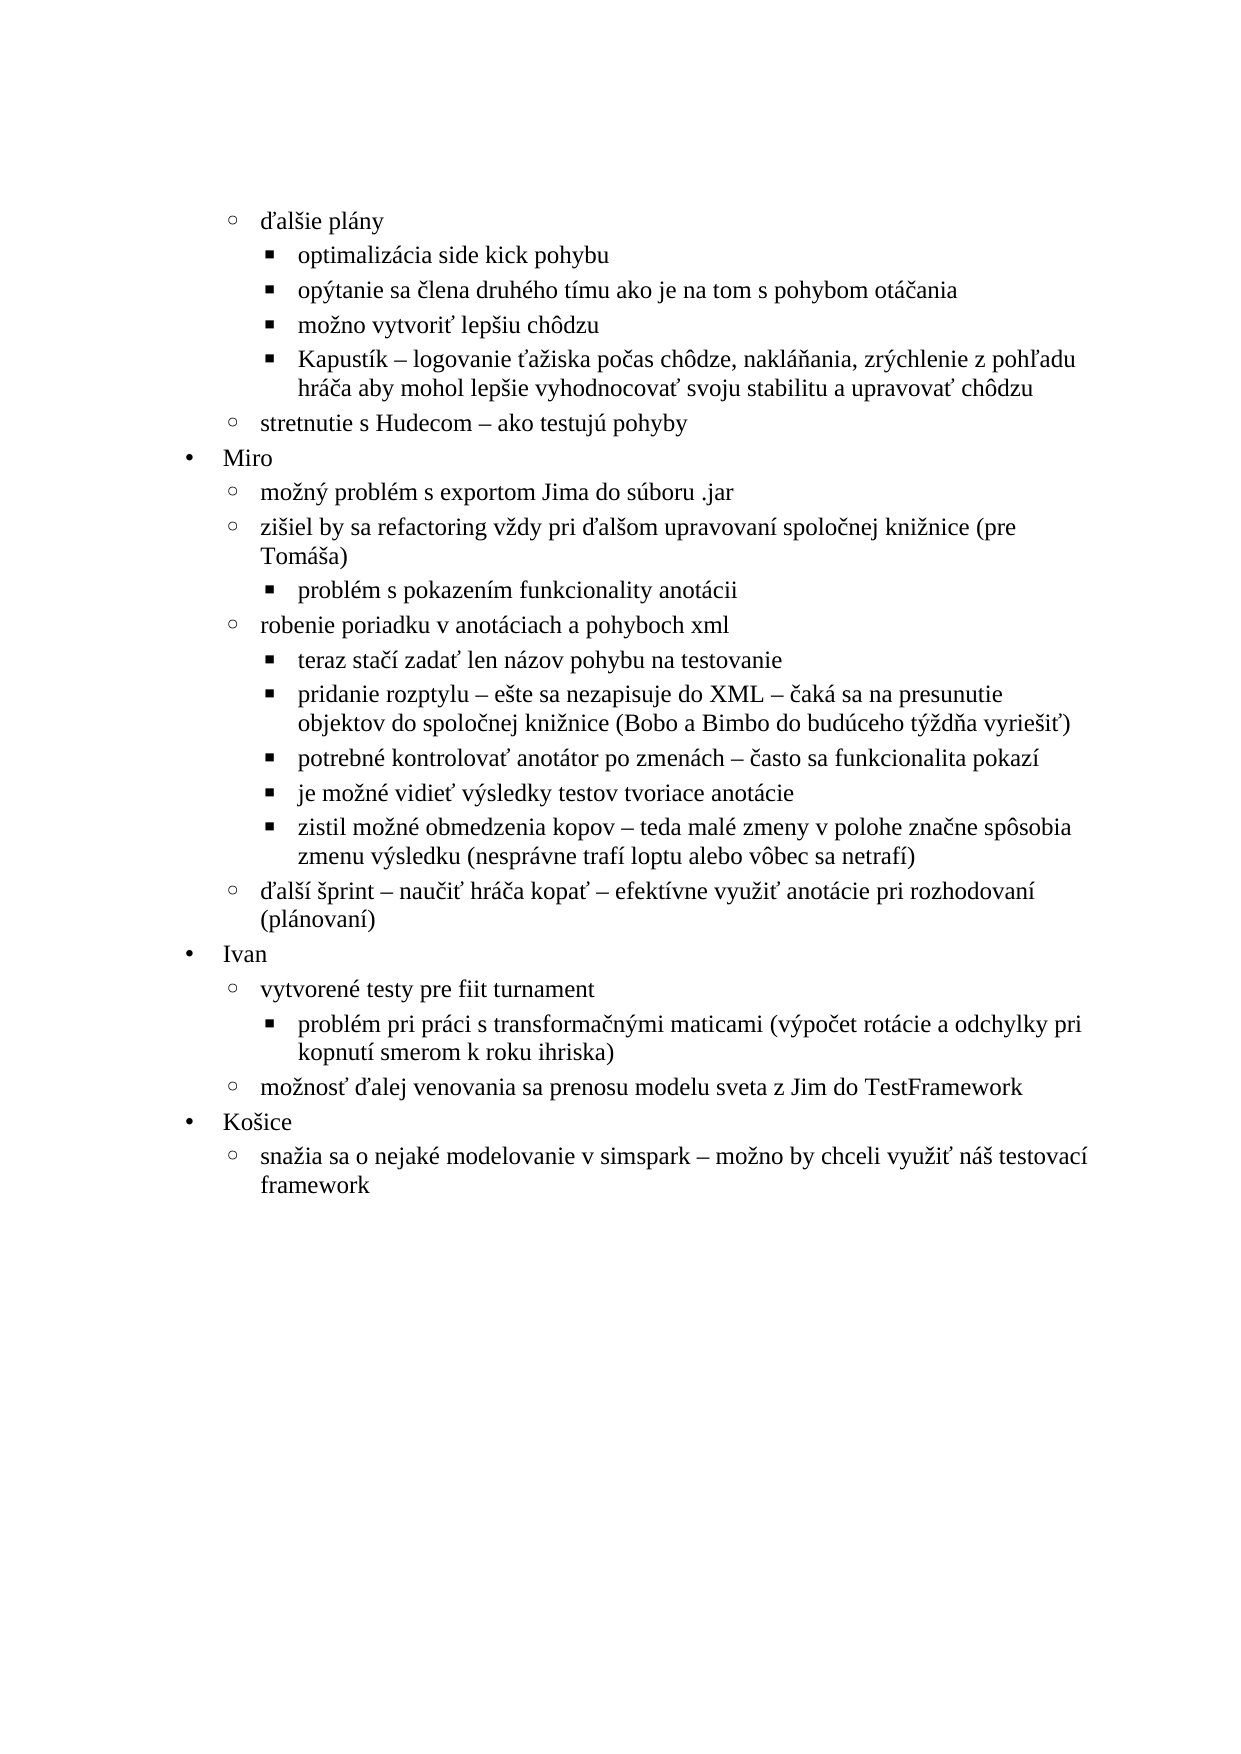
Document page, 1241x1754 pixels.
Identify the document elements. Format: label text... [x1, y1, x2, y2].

list teraz stačí zadať len názov pohybu na testovanie [260, 645, 1093, 674]
list je možné vidieť výsledky testov tvoriace anotácie [260, 778, 1093, 806]
list Miro [185, 443, 1093, 471]
list zišiel by sa refactoring vždy pri ďalšom upravovaní spoločnej knižnice (pre Tomáša) [223, 512, 1093, 569]
list pridanie rozptylu – ešte sa nezapisuje do XML – čaká sa na presunutie objektov do spoločnej knižnice (Bobo a Bimbo do budúceho týždňa vyriešiť) [260, 679, 1093, 737]
list Ivan [185, 939, 1093, 968]
list opýtanie sa člena druhého tímu ako je na tom s pohybom otáčania [260, 275, 1093, 304]
list snažia sa o nejaké modelovanie v simspark – možno by chceli využiť náš testovací framework [223, 1141, 1093, 1199]
list robenie poriadku v anotáciach a pohyboch xml [223, 610, 1093, 639]
list ďalší šprint – naučiť hráča kopať – efektívne využiť anotácie pri rozhodovaní (plánovaní) [223, 876, 1093, 933]
list možný problém s exportom Jima do súboru .jar [223, 477, 1093, 506]
list problém s pokazením funkcionality anotácii [260, 576, 1093, 604]
list potrebné kontrolovať anotátor po zmenách – často sa funkcionalita pokazí [260, 743, 1093, 772]
list zistil možné obmedzenia kopov – teda malé zmeny v polohe značne spôsobia zmenu výsledku (nesprávne trafí loptu alebo vôbec sa netrafí) [260, 812, 1093, 870]
list možno vytvoriť lepšiu chôdzu [260, 310, 1093, 339]
list problém pri práci s transformačnými maticami (výpočet rotácie a odchylky pri kopnutí smerom k roku ihriska) [260, 1009, 1093, 1066]
list ďalšie plány [223, 206, 1093, 234]
list optimalizácia side kick pohybu [260, 241, 1093, 269]
list Košice [185, 1107, 1093, 1136]
list stretnutie s Hudecom – ako testujú pohyby [223, 408, 1093, 437]
list Kapustík – logovanie ťažiska počas chôdze, nakláňania, zrýchlenie z pohľadu hráča aby mohol lepšie vyhodnocovať svoju stabilitu a upravovať chôdzu [260, 344, 1093, 402]
list vytvorené testy pre fiit turnament [223, 974, 1093, 1003]
list možnosť ďalej venovania sa prenosu modelu sveta z Jim do TestFramework [223, 1072, 1093, 1101]
